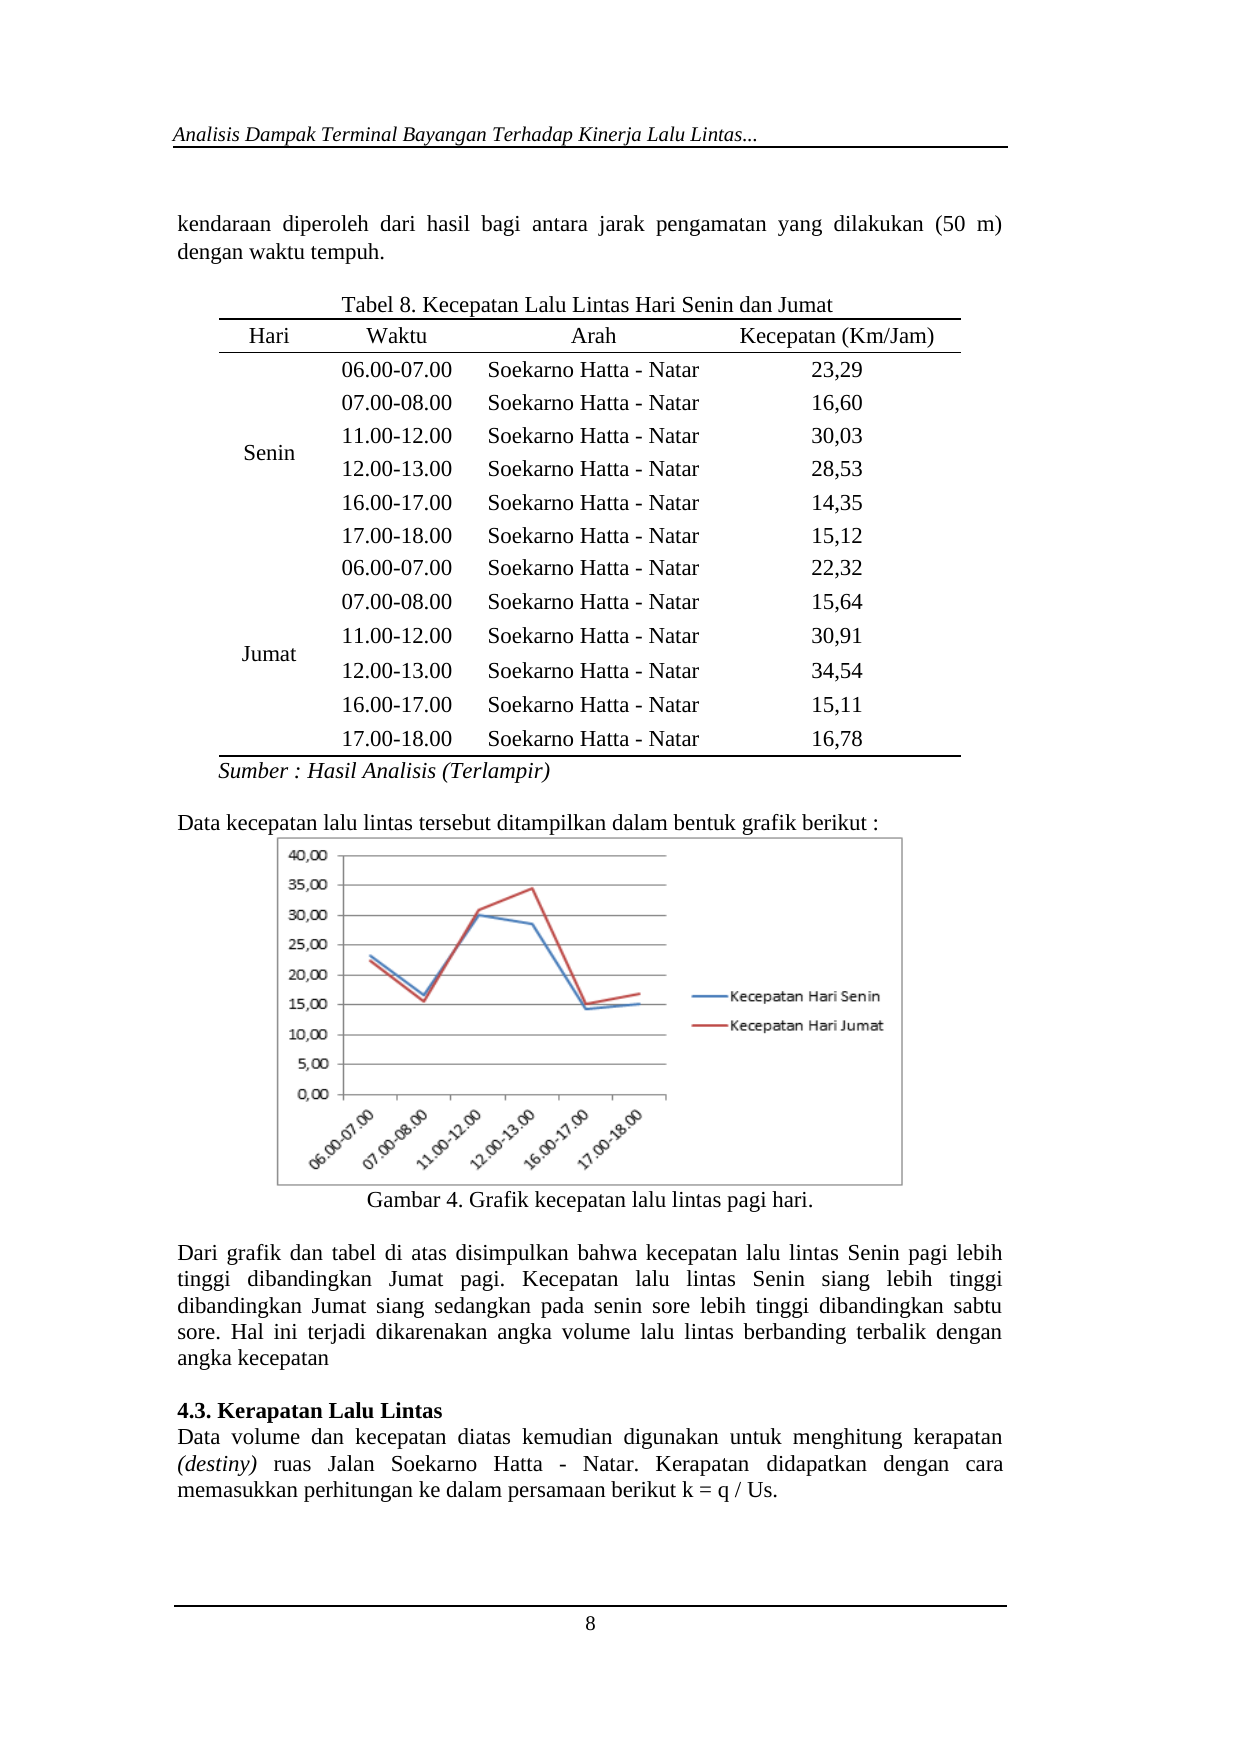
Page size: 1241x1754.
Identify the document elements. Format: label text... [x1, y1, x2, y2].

table_cell 16.00-17.00 [319, 686, 474, 720]
table_cell 14,35 [713, 485, 961, 518]
table_cell 16.00-17.00 [319, 485, 474, 518]
table_cell Soekarno Hatta - Natar [474, 353, 713, 385]
text Dari grafik dan tabel di atas disimpulkan bahwa kecepatan lalu lintas Senin pagi lebih tinggi dibandingkan Jumat pagi. Kecepatan lalu lintas Senin siang lebih tinggi dibandingkan Jumat siang sedangkan pada senin sore lebih tinggi dibandingkan sabtu sore. Hal ini terjadi dikarenakan angka volume lalu lintas berbanding terbalik dengan angka kecepatan [177, 1239, 1003, 1371]
table_header Arah [474, 320, 713, 352]
table_cell Senin [219, 353, 319, 551]
text 4.3. Kerapatan Lalu Lintas [177, 1397, 1003, 1423]
table_cell Soekarno Hatta - Natar [474, 385, 713, 418]
text kendaraan diperoleh dari hasil bagi antara jarak pengamatan yang dilakukan (50 m) dengan waktu tempuh. [177, 209, 1003, 265]
table_cell 06.00-07.00 [319, 353, 474, 385]
table_cell 06.00-07.00 [319, 551, 474, 583]
table_cell 07.00-08.00 [319, 583, 474, 618]
table_cell 15,12 [713, 518, 961, 551]
table_cell 23,29 [713, 353, 961, 385]
table_cell 28,53 [713, 451, 961, 485]
table_cell Soekarno Hatta - Natar [474, 551, 713, 583]
table_cell 30,03 [713, 418, 961, 451]
table_cell 12.00-13.00 [319, 652, 474, 686]
text Data volume dan kecepatan diatas kemudian digunakan untuk menghitung kerapatan (destiny) ruas Jalan Soekarno Hatta - Natar. Kerapatan didapatkan dengan cara memasukkan perhitungan ke dalam persamaan berikut k = q / Us. [177, 1423, 1003, 1502]
table_cell 22,32 [713, 551, 961, 583]
table_cell Soekarno Hatta - Natar [474, 518, 713, 551]
picture [273, 835, 907, 1187]
table_cell 15,64 [713, 583, 961, 618]
table_cell 11.00-12.00 [319, 418, 474, 451]
table_cell 30,91 [713, 618, 961, 652]
table_cell 15,11 [713, 686, 961, 720]
text Gambar 4. Grafik kecepatan lalu lintas pagi hari. [177, 836, 1003, 1213]
table_cell Jumat [219, 551, 319, 755]
table_cell 16,60 [713, 385, 961, 418]
table_header Kecepatan (Km/Jam) [713, 320, 961, 352]
text Data kecepatan lalu lintas tersebut ditampilkan dalam bentuk grafik berikut : [177, 809, 1003, 836]
table_cell Soekarno Hatta - Natar [474, 485, 713, 518]
table_cell Soekarno Hatta - Natar [474, 652, 713, 686]
table_cell Soekarno Hatta - Natar [474, 418, 713, 451]
table_cell Soekarno Hatta - Natar [474, 720, 713, 755]
text Tabel 8. Kecepatan Lalu Lintas Hari Senin dan Jumat [177, 291, 1003, 317]
table_cell Soekarno Hatta - Natar [474, 686, 713, 720]
table_cell 07.00-08.00 [319, 385, 474, 418]
table_cell Soekarno Hatta - Natar [474, 451, 713, 485]
table_cell Soekarno Hatta - Natar [474, 618, 713, 652]
table_header Waktu [319, 320, 474, 352]
table_cell 17.00-18.00 [319, 720, 474, 755]
table_cell 17.00-18.00 [319, 518, 474, 551]
table_cell 34,54 [713, 652, 961, 686]
table_header Hari [219, 320, 319, 352]
table_cell 12.00-13.00 [319, 451, 474, 485]
table_cell 16,78 [713, 720, 961, 755]
text Sumber : Hasil Analisis (Terlampir) [207, 757, 1003, 783]
table_cell 11.00-12.00 [319, 618, 474, 652]
table_cell Soekarno Hatta - Natar [474, 583, 713, 618]
